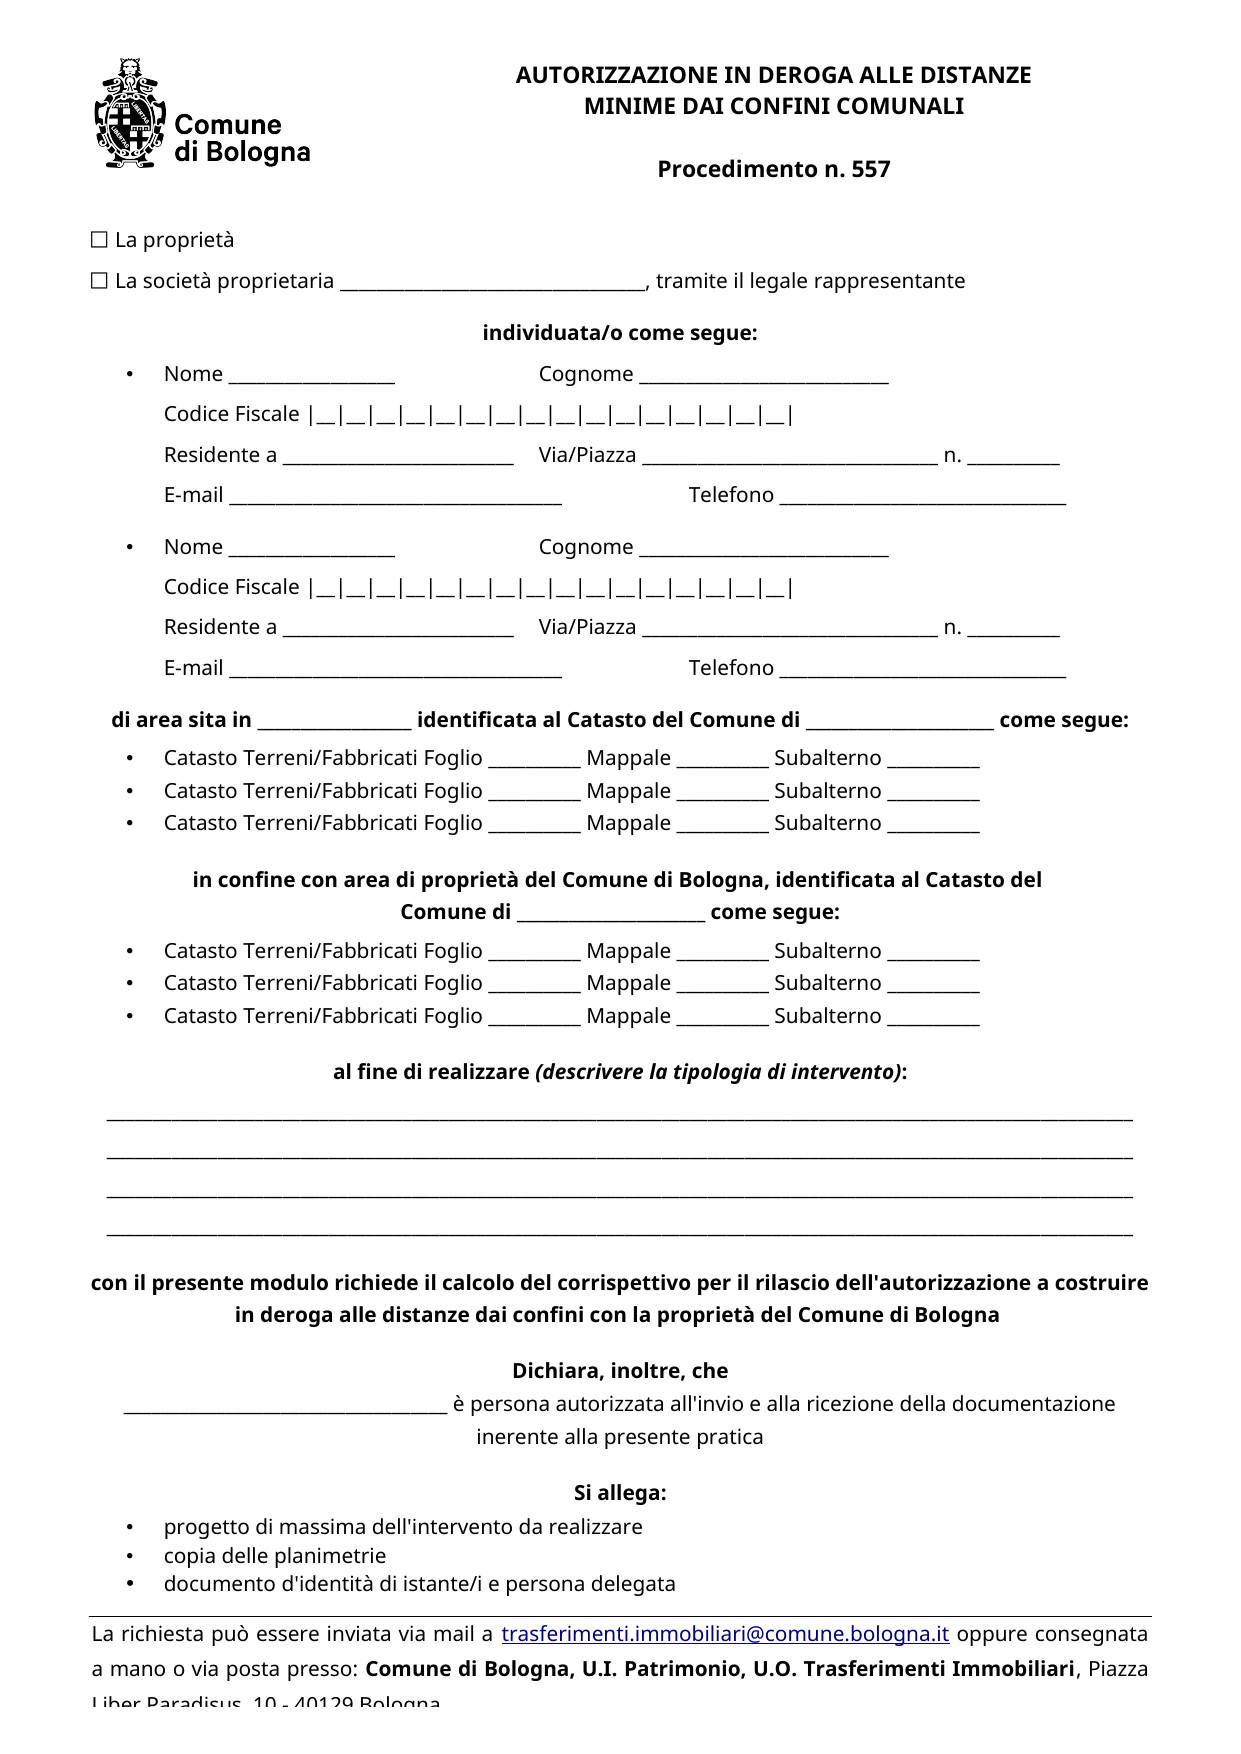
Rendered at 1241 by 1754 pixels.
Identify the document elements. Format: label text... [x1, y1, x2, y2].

list Catasto Terreni/Fabbricati Foglio __________ Mappale __________ Subalterno __________ [126, 808, 1152, 837]
text Comune di ______________________ come segue: [88, 897, 1152, 926]
list Nome __________________ Cognome ___________________________ [126, 532, 1152, 560]
text Si allega: [88, 1478, 1152, 1506]
text _______________________________________________________________________________________________________________ [88, 1096, 1152, 1124]
text Dichiara, inoltre, che [88, 1357, 1152, 1385]
list Catasto Terreni/Fabbricati Foglio __________ Mappale __________ Subalterno __________ [126, 776, 1152, 804]
list Residente a _________________________ Via/Piazza ________________________________ n. __________ [126, 440, 1152, 468]
list Catasto Terreni/Fabbricati Foglio __________ Mappale __________ Subalterno __________ [126, 743, 1152, 772]
list progetto di massima dell'intervento da realizzare [126, 1512, 1152, 1541]
text _______________________________________________________________________________________________________________ [88, 1211, 1152, 1240]
picture [94, 58, 310, 168]
text in confine con area di proprietà del Comune di Bologna, identificata al Catasto del [88, 865, 1152, 893]
text di area sita in __________________ identificata al Catasto del Comune di ______________________ come segue: [88, 705, 1152, 733]
list Residente a _________________________ Via/Piazza ________________________________ n. __________ [126, 612, 1152, 641]
list Nome __________________ Cognome ___________________________ [126, 359, 1152, 388]
list Catasto Terreni/Fabbricati Foglio __________ Mappale __________ Subalterno __________ [126, 968, 1152, 997]
list Codice Fiscale |__|__|__|__|__|__|__|__|__|__|__|__|__|__|__|__| [126, 572, 1152, 601]
text ⬜ La società proprietaria _________________________________, tramite il legale rappresentante [88, 266, 1152, 294]
text _______________________________________________________________________________________________________________ [88, 1173, 1152, 1201]
text al fine di realizzare (descrivere la tipologia di intervento): [88, 1057, 1152, 1086]
text ___________________________________ è persona autorizzata all'invio e alla ricezione della documentazione inerente alla presente pratica [88, 1389, 1152, 1450]
list documento d'identità di istante/i e persona delegata [126, 1569, 1152, 1598]
list Catasto Terreni/Fabbricati Foglio __________ Mappale __________ Subalterno __________ [126, 936, 1152, 964]
text ⬜ La proprietà [88, 226, 1152, 254]
text _______________________________________________________________________________________________________________ [88, 1134, 1152, 1163]
text con il presente modulo richiede il calcolo del corrispettivo per il rilascio dell'autorizzazione a costruire in deroga alle distanze dai confini con la proprietà del Comune di Bologna [88, 1268, 1152, 1329]
list Catasto Terreni/Fabbricati Foglio __________ Mappale __________ Subalterno __________ [126, 1001, 1152, 1029]
list copia delle planimetrie [126, 1541, 1152, 1569]
list Codice Fiscale |__|__|__|__|__|__|__|__|__|__|__|__|__|__|__|__| [126, 399, 1152, 428]
list E-mail ____________________________________ Telefono _______________________________ [126, 653, 1152, 681]
list E-mail ____________________________________ Telefono _______________________________ [126, 480, 1152, 508]
text individuata/o come segue: [88, 318, 1152, 346]
